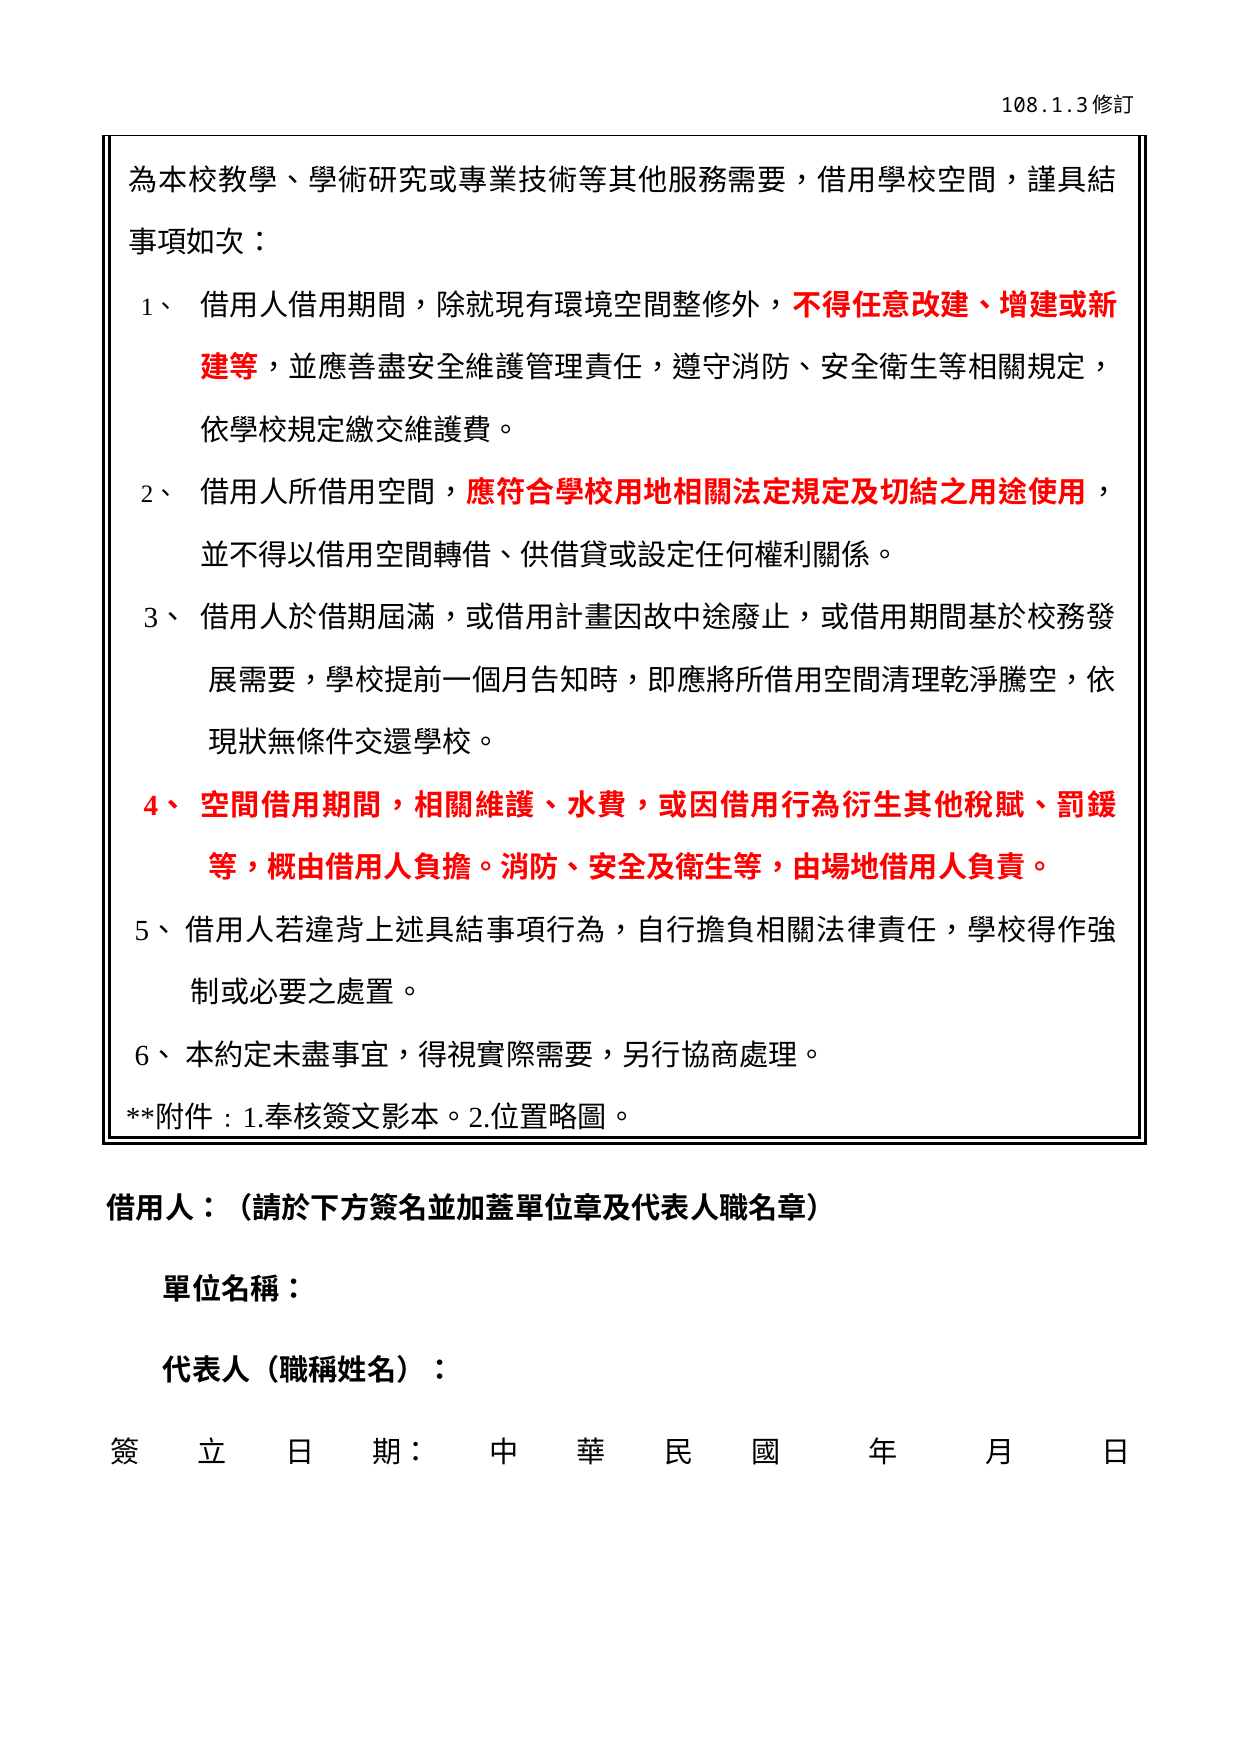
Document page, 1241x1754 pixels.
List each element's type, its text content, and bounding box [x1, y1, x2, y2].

table_cell 為本校教學、學術研究或專業技術等其他服務需要，借用學校空間，謹具結事項如次： 借用人借用期間，除就現有環境空間整修外，不得任意改建、增建或新建等，並應善盡安全維護管理責任，遵守消防、安全衛生等相關規定，依學校規定繳交維護費。 借用人所借用空間，應符合學校用地相關法定規定及切結之用途使用，並不得以借用空間轉借、供借貸或設定任何權利關係。 借用人於借期屆滿，或借用計畫因故中途廢止，或借用期間基於校務發展需要，學校提前一個月告知時，即應將所借用空間清理乾淨騰空，依現狀無條件交還學校。 空間借用期間，相關維護、水費，或因借用行為衍生其他稅賦、罰鍰等，概由借用人負擔。消防、安全及衛生等，由場地借用人負責。 借用人若違背上述具結事項行為，自行擔負相關法律責任，學校得作強制或必要之處置。 本約定未盡事宜，得視實際需要，另行協商處理。 **附件﹕1.奉核簽文影本。2.位置略圖。 [111, 136, 1138, 1136]
text 代表人（職稱姓名）： [163, 1326, 1134, 1389]
text 借用人：（請於下方簽名並加蓋單位章及代表人職名章） [106, 1164, 1134, 1226]
text 單位名稱： [163, 1245, 1134, 1308]
text 簽 立 日 期： 中 華 民 國 年 月 日 [106, 1408, 1134, 1470]
